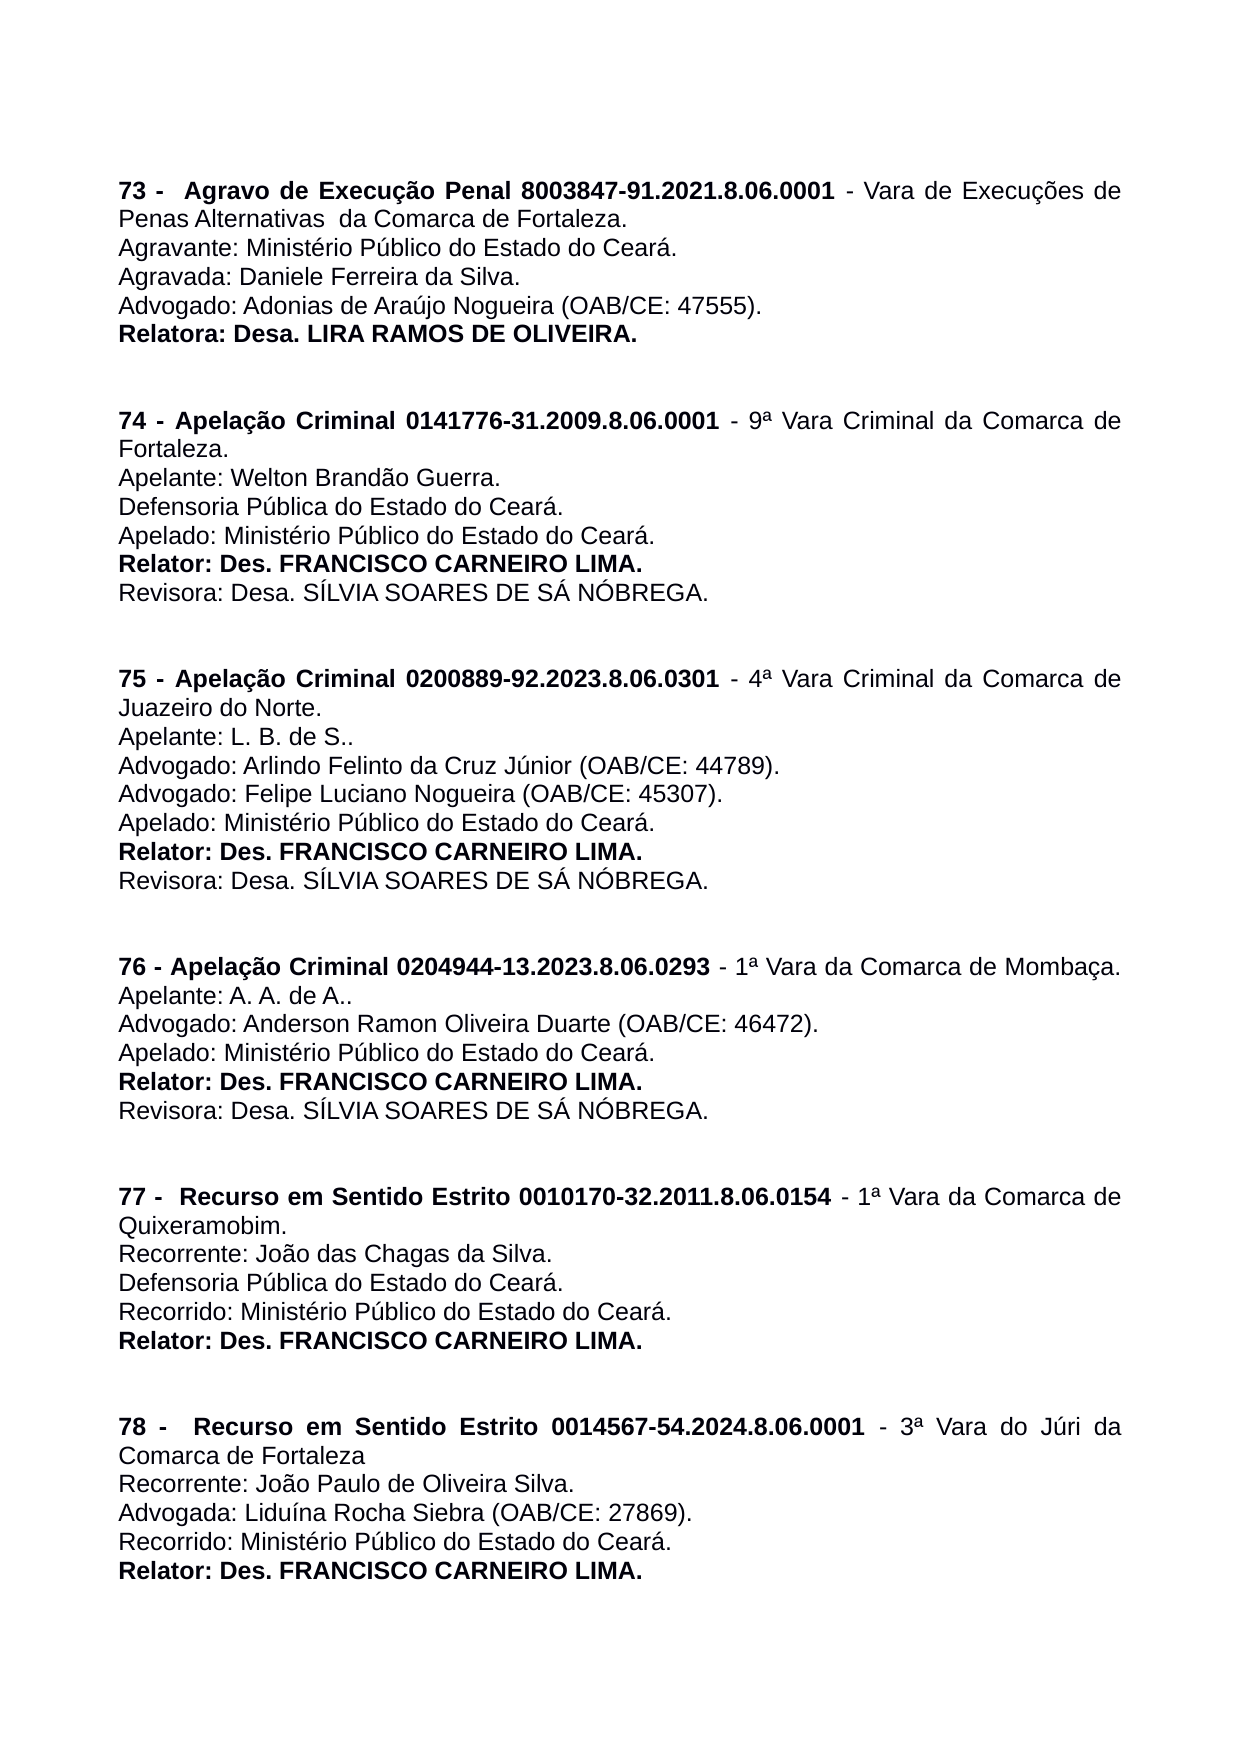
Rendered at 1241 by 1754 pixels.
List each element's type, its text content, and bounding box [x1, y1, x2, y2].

text Revisora: Desa. SÍLVIA SOARES DE SÁ NÓBREGA. [118, 1096, 1122, 1124]
text Advogada: Liduína Rocha Siebra (OAB/CE: 27869). [118, 1498, 1122, 1527]
text Recorrido: Ministério Público do Estado do Ceará. [118, 1527, 1122, 1556]
text Relator: Des. FRANCISCO CARNEIRO LIMA. [118, 1326, 1122, 1354]
text Relator: Des. FRANCISCO CARNEIRO LIMA. [118, 837, 1122, 866]
text Apelado: Ministério Público do Estado do Ceará. [118, 521, 1122, 549]
text Advogado: Felipe Luciano Nogueira (OAB/CE: 45307). [118, 779, 1122, 808]
text Agravada: Daniele Ferreira da Silva. [118, 262, 1122, 291]
text Apelado: Ministério Público do Estado do Ceará. [118, 808, 1122, 837]
text Recorrido: Ministério Público do Estado do Ceará. [118, 1297, 1122, 1326]
text Relator: Des. FRANCISCO CARNEIRO LIMA. [118, 1556, 1122, 1584]
text Apelante: L. B. de S.. [118, 722, 1122, 751]
text 73 - Agravo de Execução Penal 8003847-91.2021.8.06.0001 - Vara de Execuções de Penas Alternativas da Comarca de Fortaleza. [118, 176, 1122, 233]
text Apelado: Ministério Público do Estado do Ceará. [118, 1038, 1122, 1067]
text Advogado: Arlindo Felinto da Cruz Júnior (OAB/CE: 44789). [118, 751, 1122, 779]
text 75 - Apelação Criminal 0200889-92.2023.8.06.0301 - 4ª Vara Criminal da Comarca de Juazeiro do Norte. [118, 664, 1122, 722]
text Relatora: Desa. LIRA RAMOS DE OLIVEIRA. [118, 319, 1122, 348]
text Agravante: Ministério Público do Estado do Ceará. [118, 233, 1122, 262]
text Defensoria Pública do Estado do Ceará. [118, 1268, 1122, 1297]
text Recorrente: João Paulo de Oliveira Silva. [118, 1469, 1122, 1498]
text Defensoria Pública do Estado do Ceará. [118, 492, 1122, 521]
text Advogado: Anderson Ramon Oliveira Duarte (OAB/CE: 46472). [118, 1009, 1122, 1038]
text Relator: Des. FRANCISCO CARNEIRO LIMA. [118, 549, 1122, 578]
text Recorrente: João das Chagas da Silva. [118, 1239, 1122, 1268]
text 77 - Recurso em Sentido Estrito 0010170-32.2011.8.06.0154 - 1ª Vara da Comarca de Quixeramobim. [118, 1182, 1122, 1239]
text Apelante: Welton Brandão Guerra. [118, 463, 1122, 492]
text Revisora: Desa. SÍLVIA SOARES DE SÁ NÓBREGA. [118, 578, 1122, 607]
text 76 - Apelação Criminal 0204944-13.2023.8.06.0293 - 1ª Vara da Comarca de Mombaça. Apelante: A. A. de A.. [118, 952, 1122, 1009]
text Advogado: Adonias de Araújo Nogueira (OAB/CE: 47555). [118, 291, 1122, 319]
text Relator: Des. FRANCISCO CARNEIRO LIMA. [118, 1067, 1122, 1096]
text Revisora: Desa. SÍLVIA SOARES DE SÁ NÓBREGA. [118, 866, 1122, 894]
text 74 - Apelação Criminal 0141776-31.2009.8.06.0001 - 9ª Vara Criminal da Comarca de Fortaleza. [118, 406, 1122, 463]
text 78 - Recurso em Sentido Estrito 0014567-54.2024.8.06.0001 - 3ª Vara do Júri da Comarca de Fortaleza [118, 1412, 1122, 1469]
